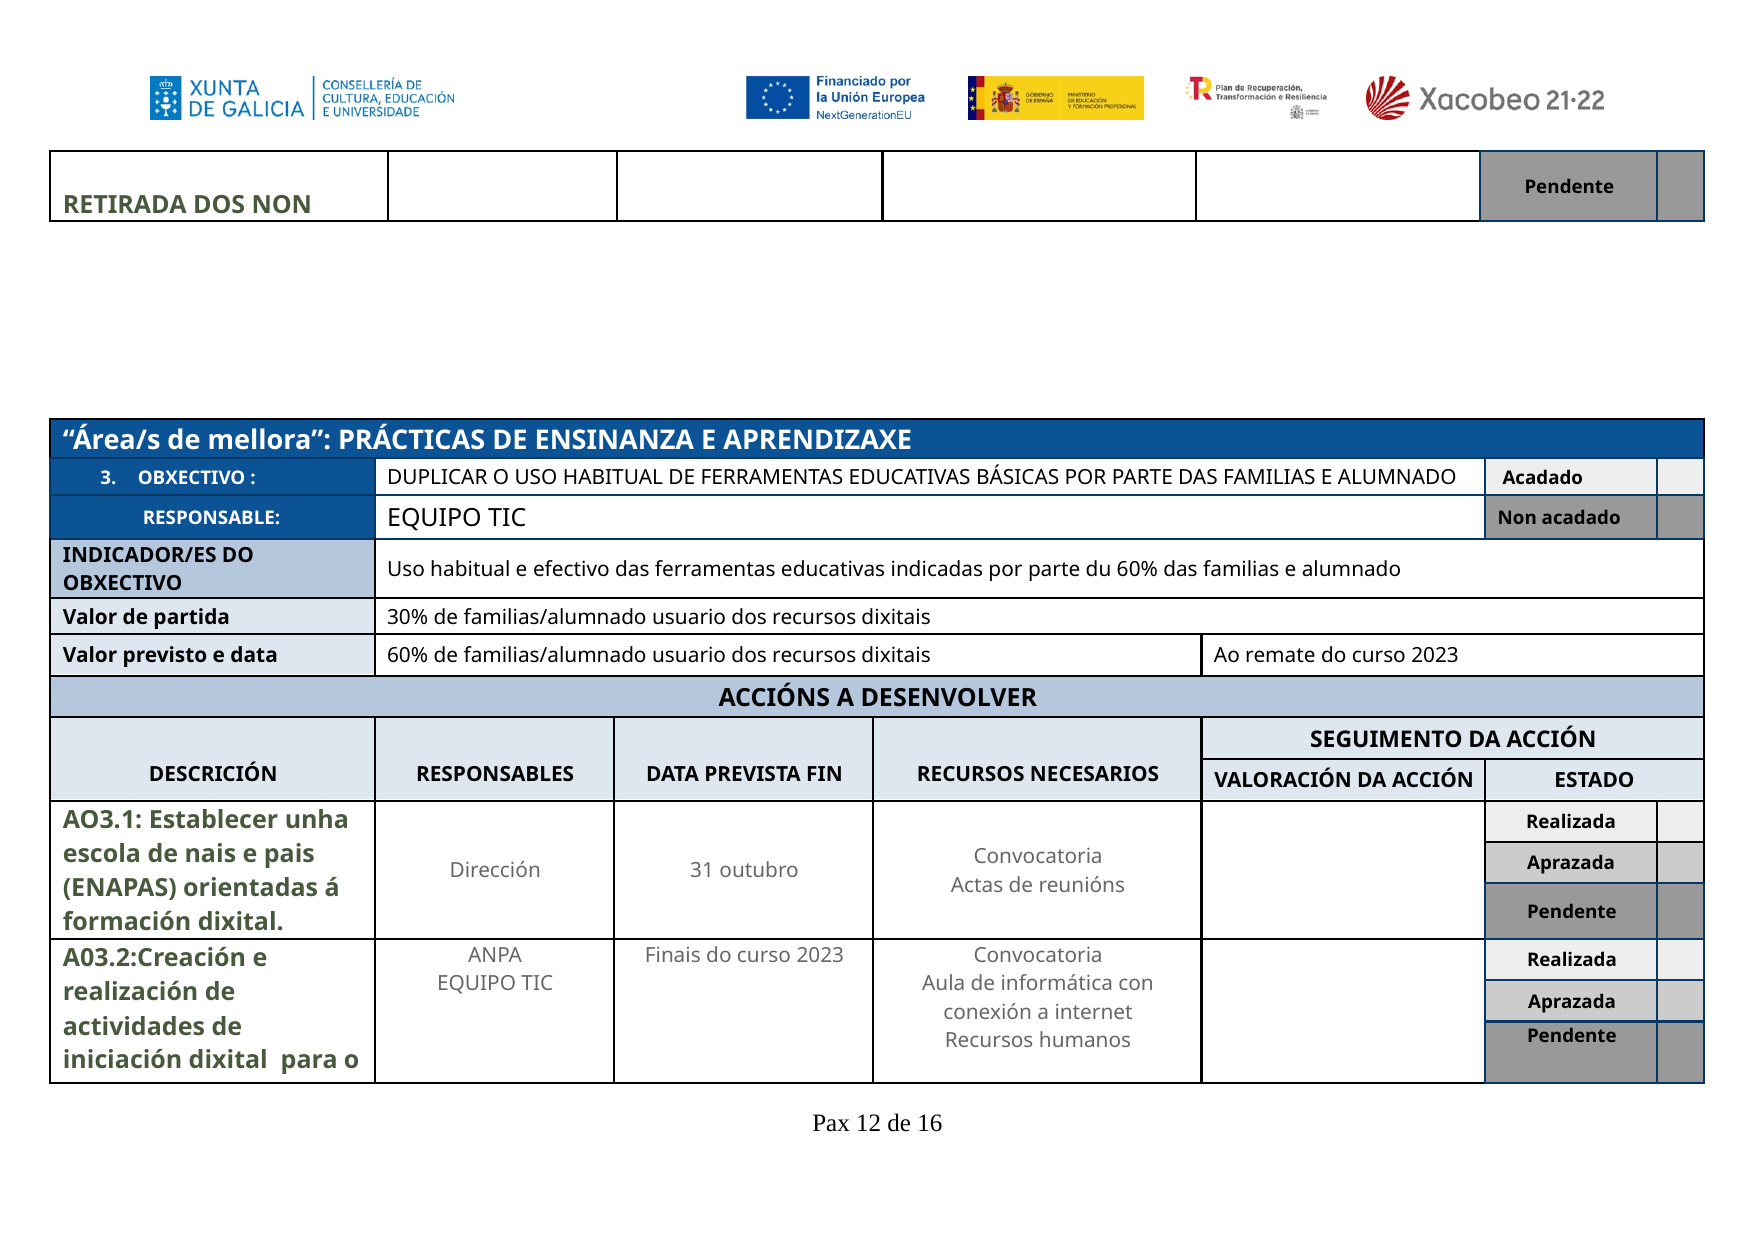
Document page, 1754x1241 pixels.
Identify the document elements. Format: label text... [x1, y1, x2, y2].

table_cell Acadado [1486, 459, 1656, 494]
table_cell [1658, 459, 1703, 494]
table_cell Non acadado [1486, 496, 1656, 538]
table_cell 30% de familias/alumnado usuario dos recursos dixitais [376, 599, 1703, 633]
table_cell DESCRICIÓN [51, 718, 374, 799]
table_cell ACCIÓNS A DESENVOLVER [51, 677, 1703, 716]
table_cell Pendente [1486, 884, 1656, 938]
table_cell SEGUIMENTO DA ACCIÓN [1203, 718, 1703, 758]
table_cell [1203, 940, 1484, 1082]
table_cell [1658, 1023, 1703, 1082]
table_cell Realizada [1486, 802, 1656, 841]
table_cell DUPLICAR O USO HABITUAL DE FERRAMENTAS EDUCATIVAS BÁSICAS POR PARTE DAS FAMILIAS E ALUMNADO [376, 459, 1484, 494]
table_cell [884, 152, 1195, 220]
table_cell 60% de familias/alumnado usuario dos recursos dixitais [376, 635, 1200, 674]
table_cell VALORACIÓN DA ACCIÓN [1203, 760, 1484, 799]
table_cell [1658, 496, 1703, 538]
table_cell ANPA EQUIPO TIC [376, 940, 613, 1082]
picture [150, 75, 1604, 120]
table_cell Dirección [376, 802, 613, 938]
table_cell OBXECTIVO : [51, 459, 374, 494]
table_cell [1658, 843, 1703, 882]
table_cell Pendente [1486, 1023, 1656, 1082]
table_cell A02.3:POSTA EN MARCHA DOS NOVOS EQUIPOS E RETIRADA DOS NON APTOS [51, 152, 387, 220]
table_cell RESPONSABLE: [51, 496, 374, 538]
table_cell RECURSOS NECESARIOS [874, 718, 1200, 799]
table_cell [618, 152, 881, 220]
table_cell Pendente [1481, 152, 1656, 220]
table_cell [1658, 802, 1703, 841]
table_cell [1203, 802, 1484, 938]
table_cell EQUIPO TIC [376, 496, 1484, 538]
table_cell A03.2:Creación e realización de actividades de iniciación dixital para o alumnado e familias. [51, 940, 374, 1082]
table_cell AO3.1: Establecer unha escola de nais e pais (ENAPAS) orientadas á formación dixital. [51, 802, 374, 938]
table_cell [1658, 152, 1703, 220]
table_cell [1197, 152, 1479, 220]
table_cell [389, 152, 616, 220]
table_cell INDICADOR/ES DO OBXECTIVO [51, 540, 374, 597]
table_cell Valor previsto e data [51, 635, 374, 674]
table_cell [1658, 884, 1703, 938]
table_cell [1658, 940, 1703, 979]
table_cell DATA PREVISTA FIN [615, 718, 872, 799]
table_cell Ao remate do curso 2023 [1203, 635, 1703, 674]
table_cell Aprazada [1486, 843, 1656, 882]
table_cell Aprazada [1486, 981, 1656, 1020]
table_cell Realizada [1486, 940, 1656, 979]
table_cell [1658, 981, 1703, 1020]
table_cell Valor de partida [51, 599, 374, 633]
table_cell ESTADO [1486, 760, 1703, 799]
table_cell RESPONSABLES [376, 718, 613, 799]
table_cell Finais do curso 2023 [615, 940, 872, 1082]
table_cell Convocatoria Aula de informática con conexión a internet Recursos humanos [874, 940, 1200, 1082]
table_cell Convocatoria Actas de reunións [874, 802, 1200, 938]
table_cell 31 outubro [615, 802, 872, 938]
table_cell Uso habitual e efectivo das ferramentas educativas indicadas por parte du 60% das familias e alumnado [376, 540, 1703, 597]
